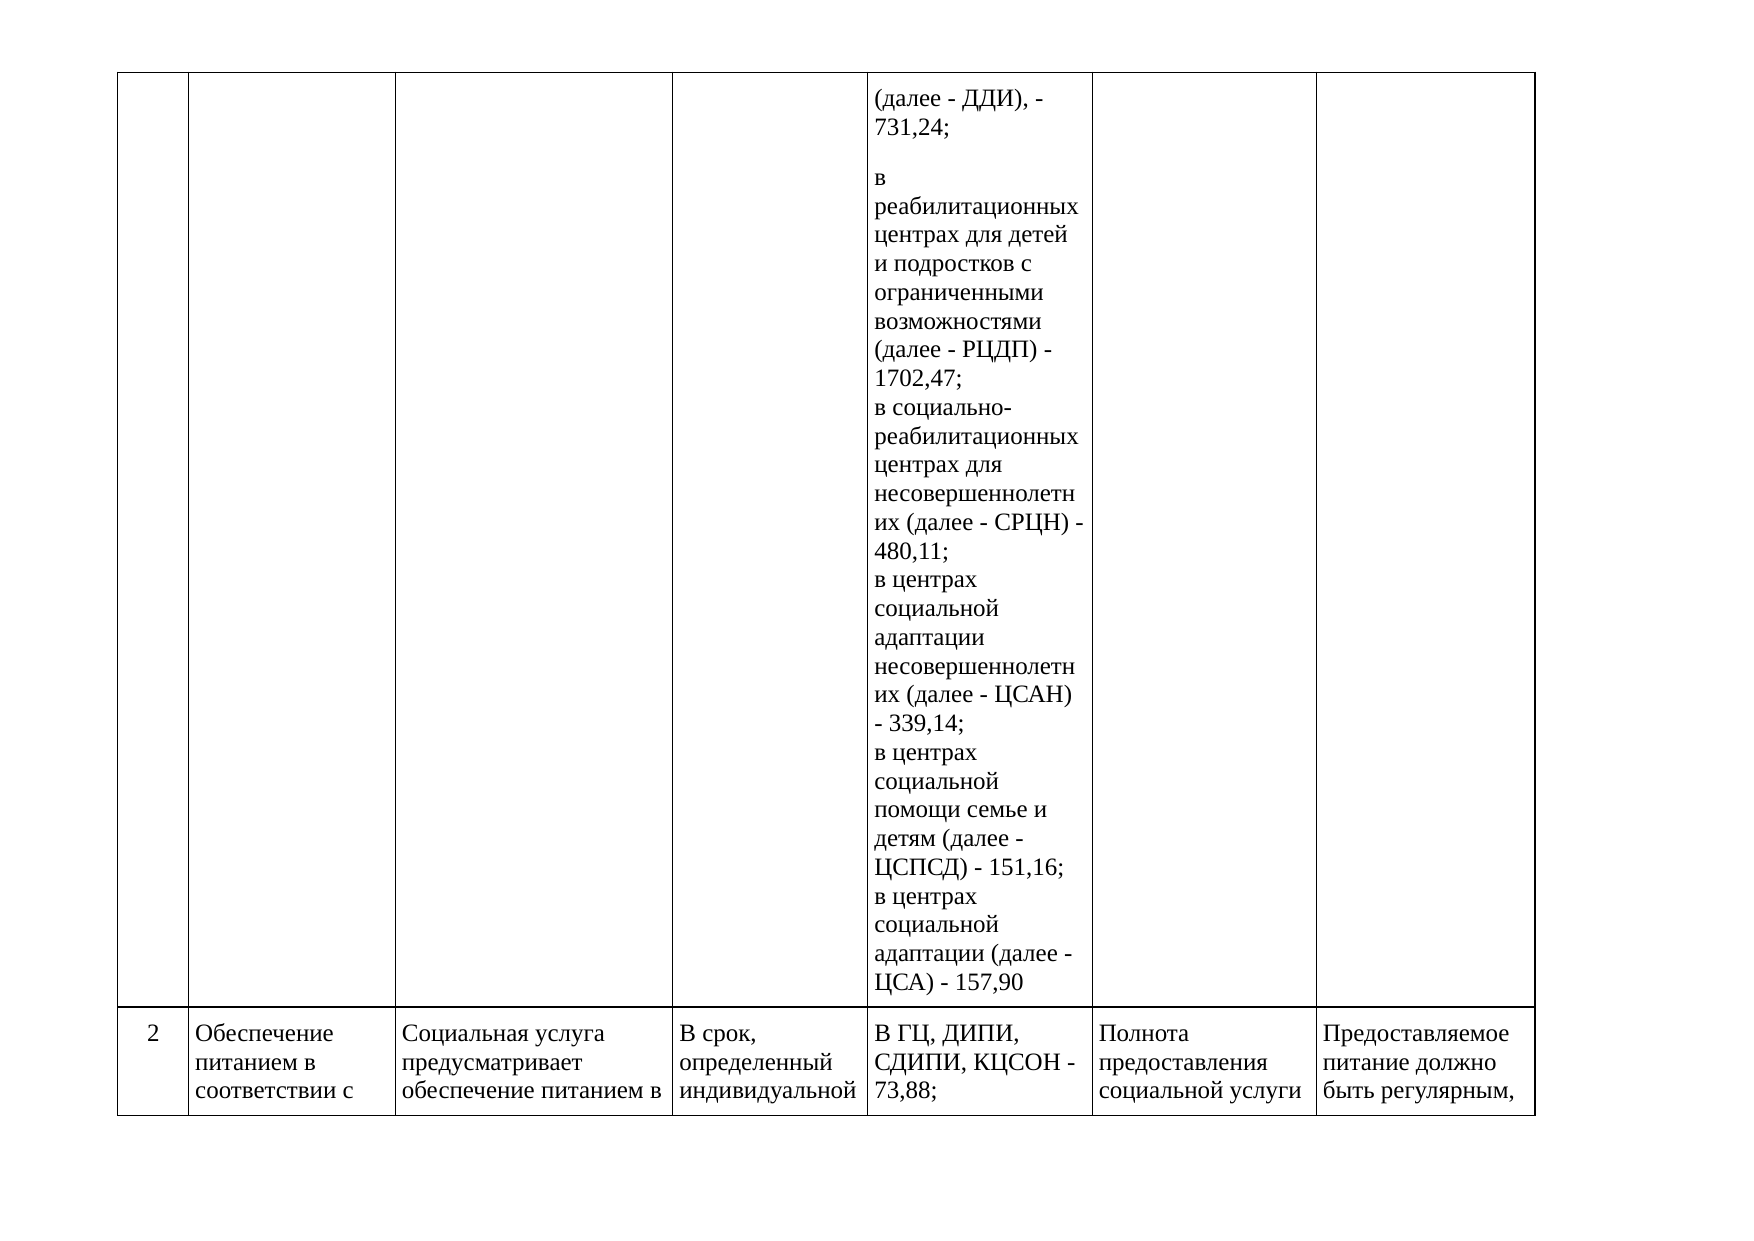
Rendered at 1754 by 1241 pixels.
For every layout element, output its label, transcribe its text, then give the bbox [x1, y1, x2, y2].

table_cell [189, 151, 395, 1006]
table_cell [396, 151, 672, 1006]
table_cell [1093, 73, 1316, 151]
table_cell Обеспечение питанием в соответствии с [189, 1008, 395, 1115]
table_cell [396, 73, 672, 151]
table_cell [1093, 151, 1316, 1006]
table_cell [673, 151, 867, 1006]
table_cell Социальная услуга предусматривает обеспечение питанием в [396, 1008, 672, 1115]
table_cell [118, 151, 188, 1006]
table_cell 2 [118, 1008, 188, 1115]
table_cell [189, 73, 395, 151]
table_cell В геронтологических центрах (далее - ГЦ), домах-интернатах для престарелых и инвалидов (далее - ДИПИ), специальных домах-интернатах для престарелых и инвалидов (далее - СДИПИ), комплексных центрах социального обслуживания населения с отделениями стационарного социального обслуживания (далее - КЦСОН) - 591,06; в домах-интернатах, предназначенных для граждан, имеющих психические расстройства (далее - ДИГПР), детских домах-интернатах, предназначенных для граждан, имеющих психические расстройства (далее - ДДИ), - 731,24; [868, 73, 1092, 151]
table_cell В ГЦ, ДИПИ, СДИПИ, КЦСОН - 73,88; в ДИГПР, ДДИ - 91,41; в РЦДП - 106,40; в ЦСА - 46,05; в СРЦН - 40,01; в ЦСАН - 56,52 [868, 1008, 1092, 1115]
table_cell Предоставляемое питание должно быть регулярным, [1317, 1008, 1534, 1115]
table_cell Полнота предоставления социальной услуги [1093, 1008, 1316, 1115]
table_cell [1317, 151, 1534, 1006]
table_cell [673, 73, 867, 151]
table_cell [118, 73, 188, 151]
table_cell [1317, 73, 1534, 151]
table_cell В срок, определенный индивидуальной [673, 1008, 867, 1115]
table_cell в реабилитационных центрах для детей и подростков с ограниченными возможностями (далее - РЦДП) - 1702,47; в социально-реабилитационных центрах для несовершеннолетних (далее - СРЦН) - 480,11; в центрах социальной адаптации несовершеннолетних (далее - ЦСАН) - 339,14; в центрах социальной помощи семье и детям (далее - ЦСПСД) - 151,16; в центрах социальной адаптации (далее - ЦСА) - 157,90 [868, 151, 1092, 1006]
